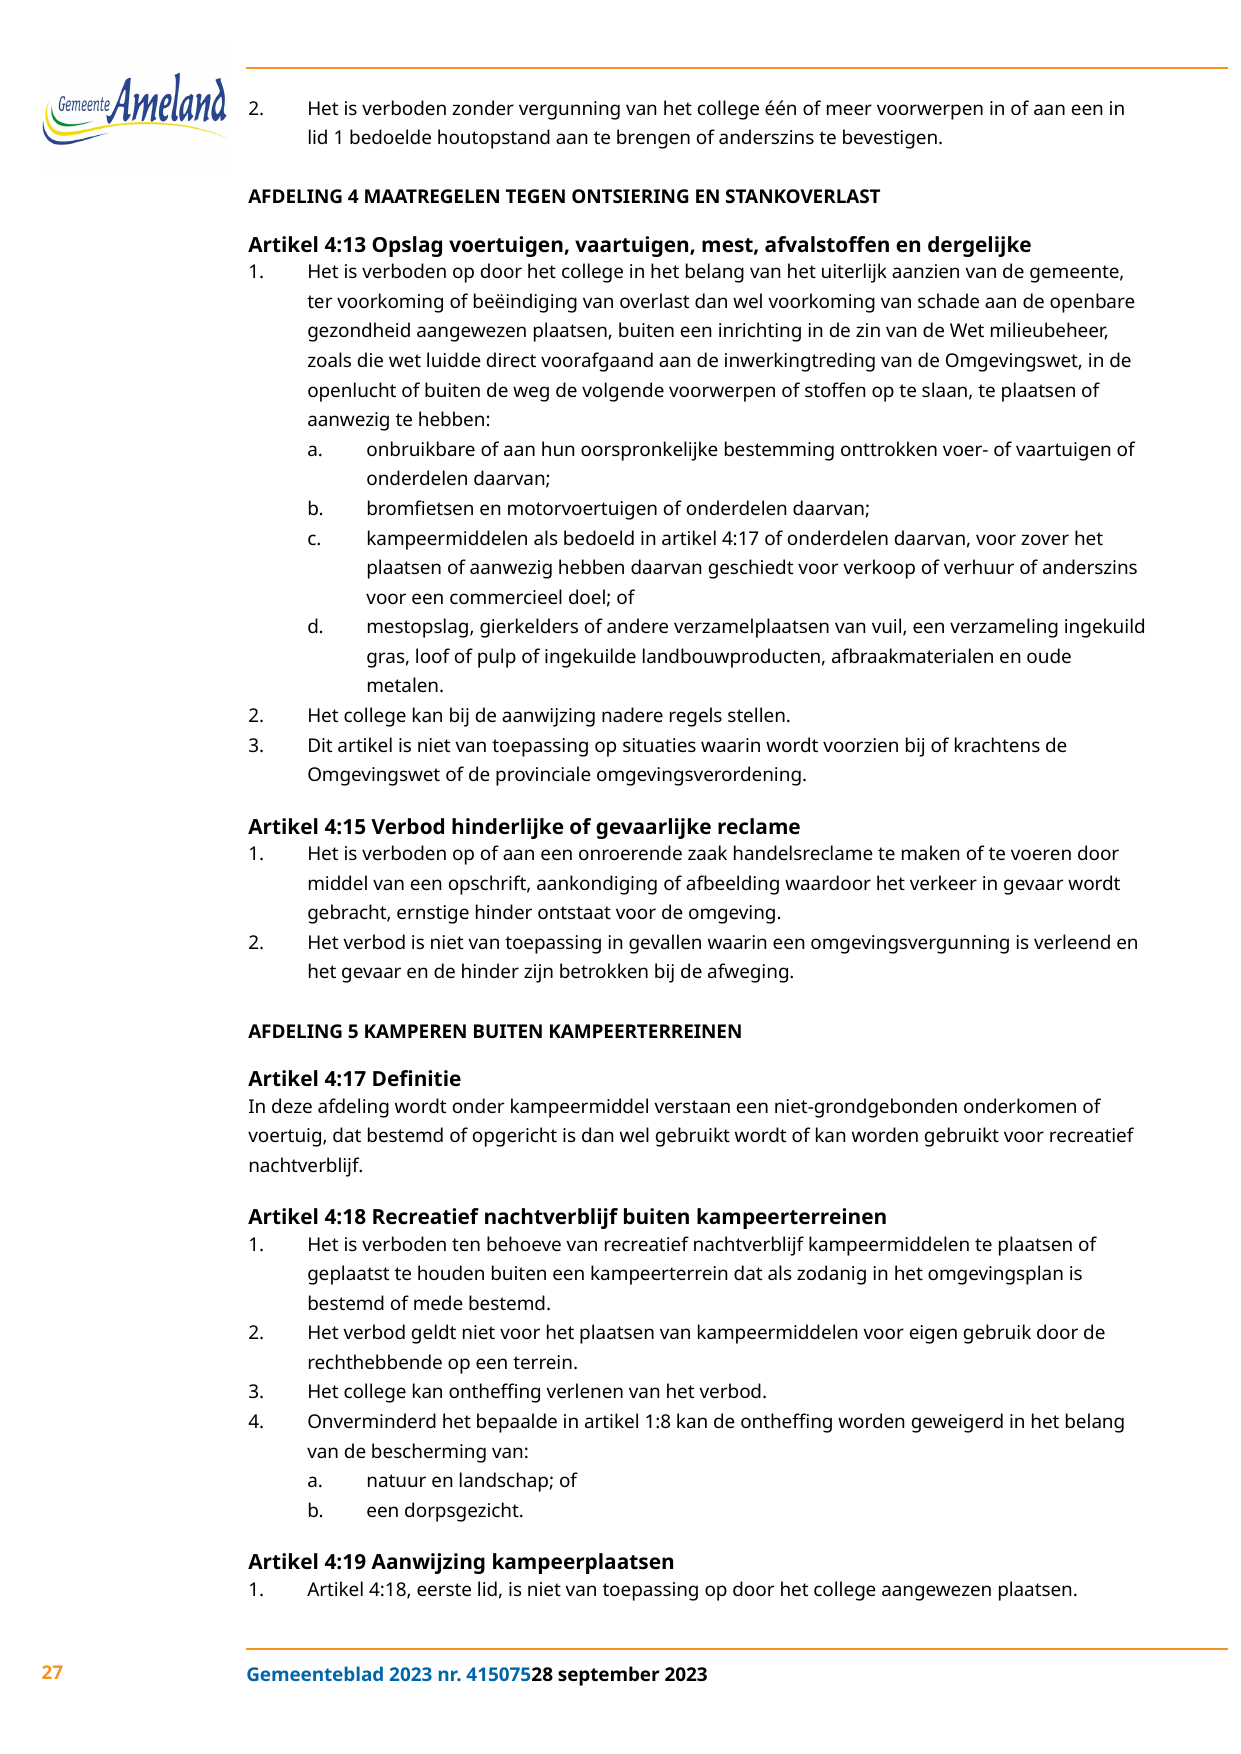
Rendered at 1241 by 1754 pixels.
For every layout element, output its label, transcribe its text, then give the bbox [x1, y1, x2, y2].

text Artikel 4:19 Aanwijzing kampeerplaatsen [248, 1547, 1152, 1576]
list Onverminderd het bepaalde in artikel 1:8 kan de ontheffing worden geweigerd in het belang van de bescherming van: [248, 1408, 1152, 1464]
list Het college kan bij de aanwijzing nadere regels stellen. [248, 702, 1152, 728]
list Het verbod is niet van toepassing in gevallen waarin een omgevingsvergunning is verleend en het gevaar en de hinder zijn betrokken bij de afweging. [248, 929, 1152, 984]
list Het is verboden op of aan een onroerende zaak handelsreclame te maken of te voeren door middel van een opschrift, aankondiging of afbeelding waardoor het verkeer in gevaar wordt gebracht, ernstige hinder ontstaat voor de omgeving. [248, 840, 1152, 925]
list bromfietsen en motorvoertuigen of onderdelen daarvan; [307, 495, 1152, 521]
text AFDELING 5 KAMPEREN BUITEN KAMPEERTERREINEN [248, 1018, 1152, 1043]
text Artikel 4:13 Opslag voertuigen, vaartuigen, mest, afvalstoffen en dergelijke [248, 230, 1152, 258]
text Artikel 4:17 Definitie [248, 1064, 1152, 1093]
list een dorpsgezicht. [307, 1497, 1152, 1523]
text Artikel 4:18 Recreatief nachtverblijf buiten kampeerterreinen [248, 1202, 1152, 1231]
list Het is verboden ten behoeve van recreatief nachtverblijf kampeermiddelen te plaatsen of geplaatst te houden buiten een kampeerterrein dat als zodanig in het omgevingsplan is bestemd of mede bestemd. [248, 1231, 1152, 1316]
list natuur en landschap; of [307, 1467, 1152, 1493]
list Het verbod geldt niet voor het plaatsen van kampeermiddelen voor eigen gebruik door de rechthebbende op een terrein. [248, 1319, 1152, 1375]
list onbruikbare of aan hun oorspronkelijke bestemming onttrokken voer- of vaartuigen of onderdelen daarvan; [307, 436, 1152, 491]
list kampeermiddelen als bedoeld in artikel 4:17 of onderdelen daarvan, voor zover het plaatsen of aanwezig hebben daarvan geschiedt voor verkoop of verhuur of anderszins voor een commercieel doel; of [307, 525, 1152, 610]
list Dit artikel is niet van toepassing op situaties waarin wordt voorzien bij of krachtens de Omgevingswet of de provinciale omgevingsverordening. [248, 732, 1152, 787]
text In deze afdeling wordt onder kampeermiddel verstaan een niet-grondgebonden onderkomen of voertuig, dat bestemd of opgericht is dan wel gebruikt wordt of kan worden gebruikt voor recreatief nachtverblijf. [248, 1093, 1152, 1178]
list Artikel 4:18, eerste lid, is niet van toepassing op door het college aangewezen plaatsen. [248, 1576, 1152, 1602]
text Artikel 4:15 Verbod hinderlijke of gevaarlijke reclame [248, 812, 1152, 840]
list Het is verboden zonder vergunning van het college één of meer voorwerpen in of aan een in lid 1 bedoelde houtopstand aan te brengen of anderszins te bevestigen. [248, 95, 1152, 150]
text AFDELING 4 MAATREGELEN TEGEN ONTSIERING EN STANKOVERLAST [248, 183, 1152, 209]
list mestopslag, gierkelders of andere verzamelplaatsen van vuil, een verzameling ingekuild gras, loof of pulp of ingekuilde landbouwproducten, afbraakmaterialen en oude metalen. [307, 613, 1152, 698]
list Het is verboden op door het college in het belang van het uiterlijk aanzien van de gemeente, ter voorkoming of beëindiging van overlast dan wel voorkoming van schade aan de openbare gezondheid aangewezen plaatsen, buiten een inrichting in de zin van de Wet milieubeheer, zoals die wet luidde direct voorafgaand aan de inwerkingtreding van de Omgevingswet, in de openlucht of buiten de weg de volgende voorwerpen of stoffen op te slaan, te plaatsen of aanwezig te hebben: [248, 258, 1152, 432]
list Het college kan ontheffing verlenen van het verbod. [248, 1379, 1152, 1404]
picture [41, 47, 231, 172]
